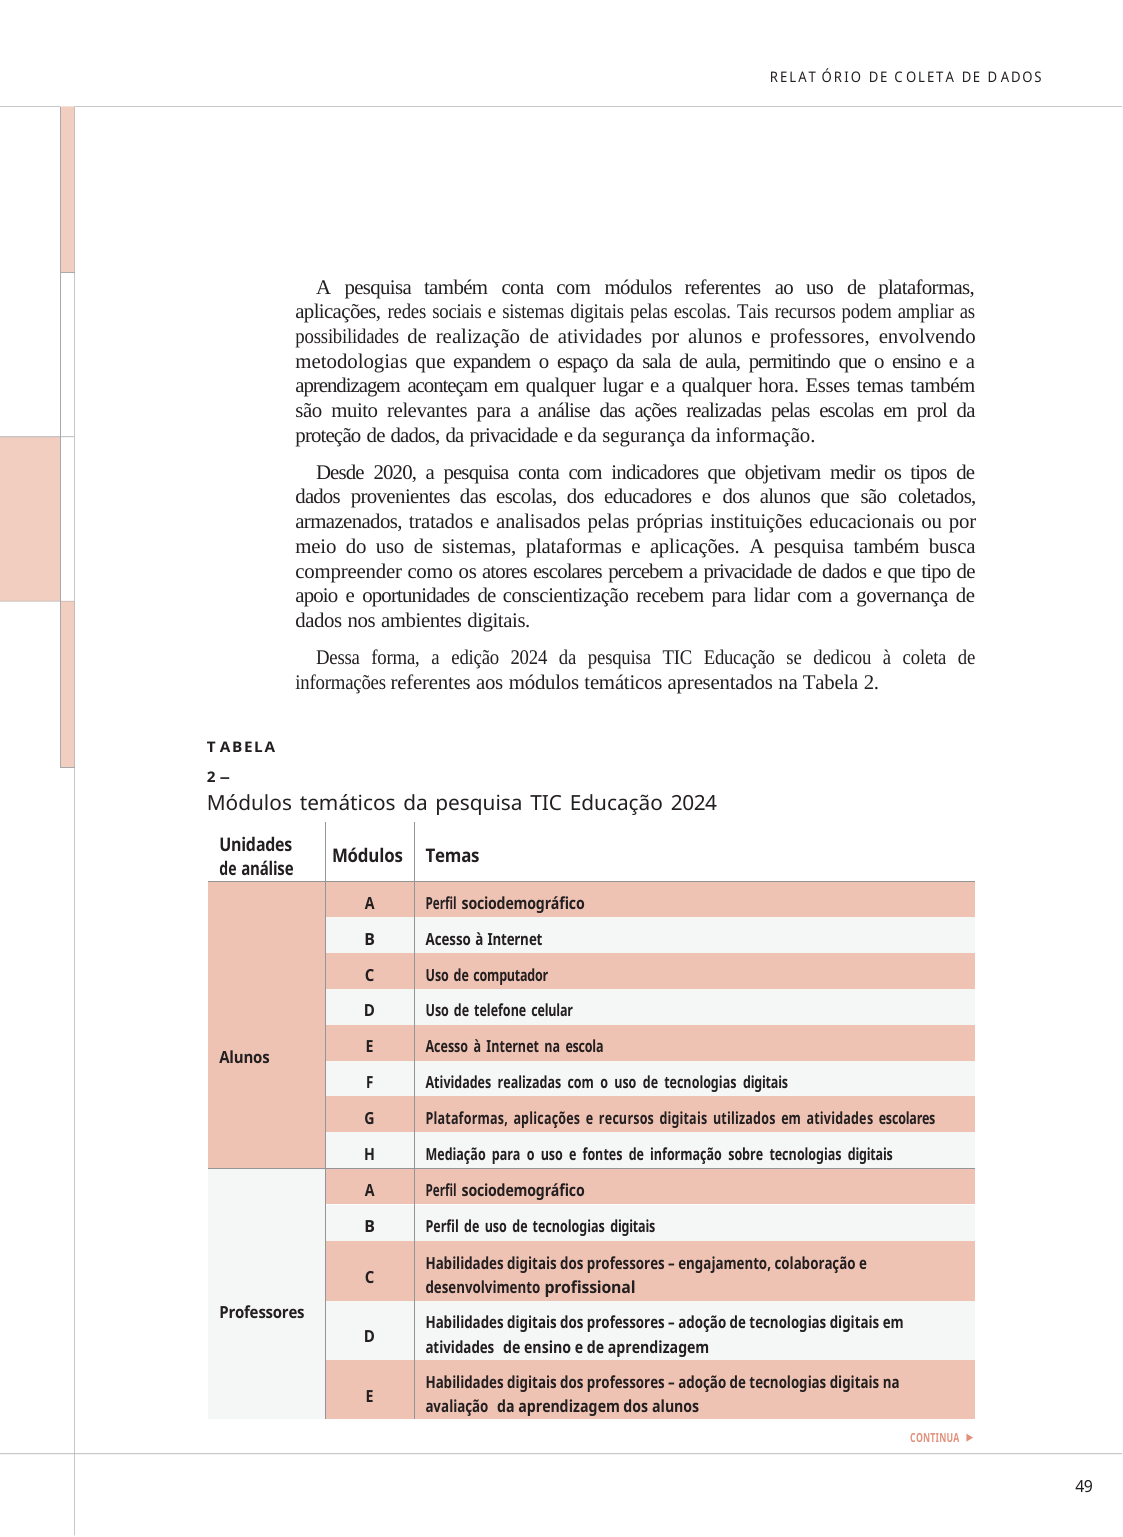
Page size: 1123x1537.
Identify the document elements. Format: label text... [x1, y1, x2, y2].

table_cell B [326, 1205, 414, 1241]
text T ABELA 2 – [207, 737, 288, 786]
table_cell B [326, 917, 414, 953]
text Módulos temáticos da pesquisa TIC Educação 2024 [207, 796, 990, 813]
table_header Unidades de análise [208, 822, 325, 881]
table_cell G [326, 1096, 414, 1132]
table_cell E [326, 1025, 414, 1061]
table_header Temas [415, 822, 975, 881]
table_cell Professores [208, 1169, 325, 1419]
table_cell D [326, 989, 414, 1025]
table_cell Mediação para o uso e fontes de informação sobre tecnologias digitais [415, 1132, 975, 1168]
table_cell Perfil sociodemográfico [415, 1169, 975, 1204]
text A pesquisa também conta com módulos referentes ao uso de plataformas, aplicações, redes sociais e sistemas digitais pelas escolas. Tais recursos podem ampliar as possibilidades de realização de atividades por alunos e professores, envolvendo metodologias que expandem o espaço da sala de aula, permitindo que o ensino e a aprendizagem aconteçam em qualquer lugar e a qualquer hora. Esses temas também são muito relevantes para a análise das ações realizadas pelas escolas em prol da proteção de dados, da privacidade e da segurança da informação. [295, 274, 976, 447]
table_cell Alunos [208, 882, 325, 1168]
table_cell C [326, 953, 414, 989]
text Desde 2020, a pesquisa conta com indicadores que objetivam medir os tipos de dados provenientes das escolas, dos educadores e dos alunos que são coletados, armazenados, tratados e analisados pelas próprias instituições educacionais ou por meio do uso de sistemas, plataformas e aplicações. A pesquisa também busca compreender como os atores escolares percebem a privacidade de dados e que tipo de apoio e oportunidades de conscientização recebem para lidar com a governança de dados nos ambientes digitais. [295, 460, 976, 632]
table_cell Uso de computador [415, 953, 975, 989]
table_cell C [326, 1241, 414, 1301]
table_cell Habilidades digitais dos professores – adoção de tecnologias digitais em atividades de ensino e de aprendizagem [415, 1301, 975, 1360]
table_cell Uso de telefone celular [415, 989, 975, 1025]
text Dessa forma, a edição 2024 da pesquisa TIC Educação se dedicou à coleta de informações referentes aos módulos temáticos apresentados na Tabela 2. [295, 645, 976, 694]
table_cell F [326, 1061, 414, 1096]
table_cell Plataformas, aplicações e recursos digitais utilizados em atividades escolares [415, 1096, 975, 1132]
table_cell Habilidades digitais dos professores – engajamento, colaboração e desenvolvimento profissional [415, 1241, 975, 1301]
table_cell A [326, 882, 414, 917]
table_header Módulos [326, 822, 414, 881]
table_cell Habilidades digitais dos professores – adoção de tecnologias digitais na avaliação da aprendizagem dos alunos [415, 1360, 975, 1419]
table_cell Perfil sociodemográfico [415, 882, 975, 917]
table_cell A [326, 1169, 414, 1204]
table_cell D [326, 1301, 414, 1360]
table_cell Acesso à Internet [415, 917, 975, 953]
text CONTINUA ⯈ [133, 1429, 976, 1447]
table_cell Atividades realizadas com o uso de tecnologias digitais [415, 1061, 975, 1096]
table_cell E [326, 1360, 414, 1419]
table_cell Acesso à Internet na escola [415, 1025, 975, 1061]
table_cell Perfil de uso de tecnologias digitais [415, 1205, 975, 1241]
table_cell H [326, 1132, 414, 1168]
